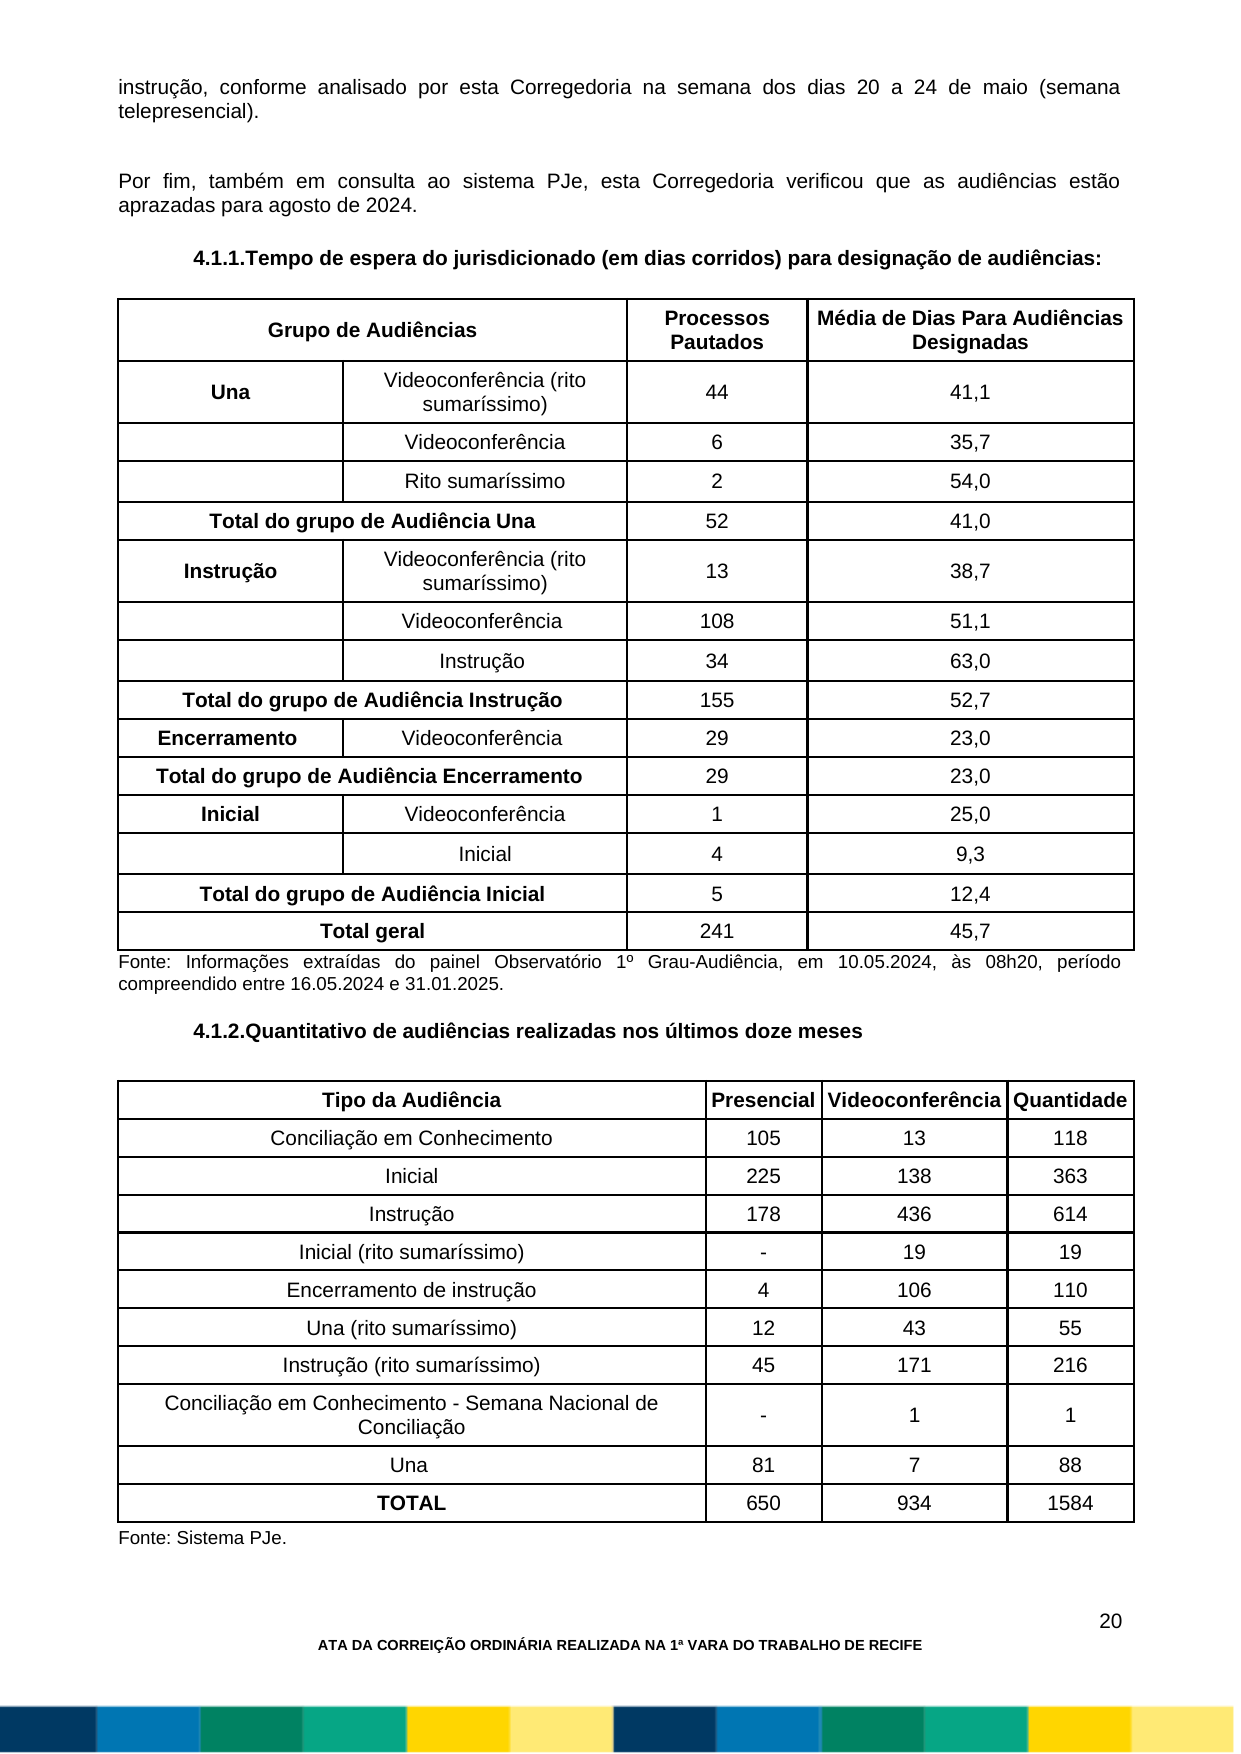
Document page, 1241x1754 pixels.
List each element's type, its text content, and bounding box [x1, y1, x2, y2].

table_cell 23,0 [809, 720, 1133, 756]
table_cell 7 [823, 1447, 1006, 1483]
table_cell 41,0 [809, 503, 1133, 539]
table_cell Total geral [119, 913, 626, 949]
table_cell 44 [628, 362, 806, 422]
table_cell 2 [628, 462, 806, 501]
table_cell Videoconferência [344, 796, 626, 832]
table_cell Encerramento de instrução [119, 1271, 705, 1307]
table_cell 1 [1009, 1385, 1133, 1445]
table_cell [119, 641, 342, 680]
table_cell Inicial [344, 834, 626, 873]
table_cell Videoconferência [344, 603, 626, 639]
table_cell Una (rito sumaríssimo) [119, 1309, 705, 1345]
table_cell 614 [1009, 1196, 1133, 1231]
table_cell 63,0 [809, 641, 1133, 680]
table_cell Una [119, 1447, 705, 1483]
table_cell 12 [707, 1309, 821, 1345]
table_cell 178 [707, 1196, 821, 1231]
table_cell 4 [628, 834, 806, 873]
table_cell 41,1 [809, 362, 1133, 422]
table_cell 23,0 [809, 758, 1133, 794]
table_cell [119, 834, 342, 873]
table_cell 6 [628, 424, 806, 459]
table_cell [119, 462, 342, 501]
table_cell 241 [628, 913, 806, 949]
table_header Processos Pautados [628, 300, 806, 360]
table_cell 171 [823, 1347, 1006, 1383]
table_cell 43 [823, 1309, 1006, 1345]
list Tempo de espera do jurisdicionado (em dias corridos) para designação de audiências: [193, 246, 1122, 270]
table_cell 35,7 [809, 424, 1133, 459]
table_cell - [707, 1385, 821, 1445]
table_cell Total do grupo de Audiência Inicial [119, 875, 626, 911]
text instrução, conforme analisado por esta Corregedoria na semana dos dias 20 a 24 de maio (semana telepresencial). [118, 75, 1122, 123]
table_cell 55 [1009, 1309, 1133, 1345]
table_header Presencial [707, 1082, 821, 1118]
table_cell 52 [628, 503, 806, 539]
table_cell 363 [1009, 1158, 1133, 1193]
table_cell Conciliação em Conhecimento - Semana Nacional de Conciliação [119, 1385, 705, 1445]
table_cell 436 [823, 1196, 1006, 1231]
table_cell - [707, 1234, 821, 1269]
table_cell 52,7 [809, 682, 1133, 718]
table_cell 110 [1009, 1271, 1133, 1307]
table_cell [119, 424, 342, 459]
table_cell Conciliação em Conhecimento [119, 1120, 705, 1156]
table_cell Instrução [344, 641, 626, 680]
table_cell Rito sumaríssimo [344, 462, 626, 501]
text Por fim, também em consulta ao sistema PJe, esta Corregedoria verificou que as audiências estão aprazadas para agosto de 2024. [118, 169, 1122, 217]
list Quantitativo de audiências realizadas nos últimos doze meses [193, 1019, 1122, 1043]
table_cell Inicial (rito sumaríssimo) [119, 1234, 705, 1269]
table_cell Instrução [119, 1196, 705, 1231]
table_cell 34 [628, 641, 806, 680]
table_cell Inicial [119, 796, 342, 832]
table_cell Una [119, 362, 342, 422]
table_cell Instrução (rito sumaríssimo) [119, 1347, 705, 1383]
table_cell 51,1 [809, 603, 1133, 639]
table_cell 13 [628, 541, 806, 601]
table_cell 54,0 [809, 462, 1133, 501]
table_cell Total do grupo de Audiência Encerramento [119, 758, 626, 794]
table_cell 650 [707, 1485, 821, 1521]
table_cell 9,3 [809, 834, 1133, 873]
table_cell Instrução [119, 541, 342, 601]
table_cell 108 [628, 603, 806, 639]
table_cell Videoconferência [344, 424, 626, 459]
table_header Tipo da Audiência [119, 1082, 705, 1118]
table_cell 118 [1009, 1120, 1133, 1156]
table_cell 45,7 [809, 913, 1133, 949]
table_cell 45 [707, 1347, 821, 1383]
table_cell 13 [823, 1120, 1006, 1156]
table_cell 88 [1009, 1447, 1133, 1483]
text Fonte: Sistema PJe. [118, 1527, 1122, 1549]
table_cell 105 [707, 1120, 821, 1156]
table_cell 1 [823, 1385, 1006, 1445]
table_cell Videoconferência (rito sumaríssimo) [344, 541, 626, 601]
table_header Média de Dias Para Audiências Designadas [809, 300, 1133, 360]
table_cell Videoconferência [344, 720, 626, 756]
text Fonte: Informações extraídas do painel Observatório 1º Grau-Audiência, em 10.05.2024, às 08h20, período compreendido entre 16.05.2024 e 31.01.2025. [118, 951, 1122, 994]
table_cell Total do grupo de Audiência Una [119, 503, 626, 539]
table_cell 1584 [1009, 1485, 1133, 1521]
table_cell 29 [628, 758, 806, 794]
table_cell 934 [823, 1485, 1006, 1521]
table_cell TOTAL [119, 1485, 705, 1521]
table_cell 38,7 [809, 541, 1133, 601]
table_cell 138 [823, 1158, 1006, 1193]
table_cell 29 [628, 720, 806, 756]
table_cell 106 [823, 1271, 1006, 1307]
table_cell 4 [707, 1271, 821, 1307]
table_header Videoconferência [823, 1082, 1006, 1118]
table_cell 25,0 [809, 796, 1133, 832]
table_cell Videoconferência (rito sumaríssimo) [344, 362, 626, 422]
table_cell 81 [707, 1447, 821, 1483]
table_cell [119, 603, 342, 639]
table_cell 5 [628, 875, 806, 911]
table_cell Total do grupo de Audiência Instrução [119, 682, 626, 718]
table_cell 225 [707, 1158, 821, 1193]
table_header Grupo de Audiências [119, 300, 626, 360]
table_cell Inicial [119, 1158, 705, 1193]
table_header Quantidade [1009, 1082, 1133, 1118]
table_cell 12,4 [809, 875, 1133, 911]
table_cell 19 [1009, 1234, 1133, 1269]
table_cell 216 [1009, 1347, 1133, 1383]
table_cell 155 [628, 682, 806, 718]
table_cell Encerramento [119, 720, 342, 756]
table_cell 1 [628, 796, 806, 832]
table_cell 19 [823, 1234, 1006, 1269]
